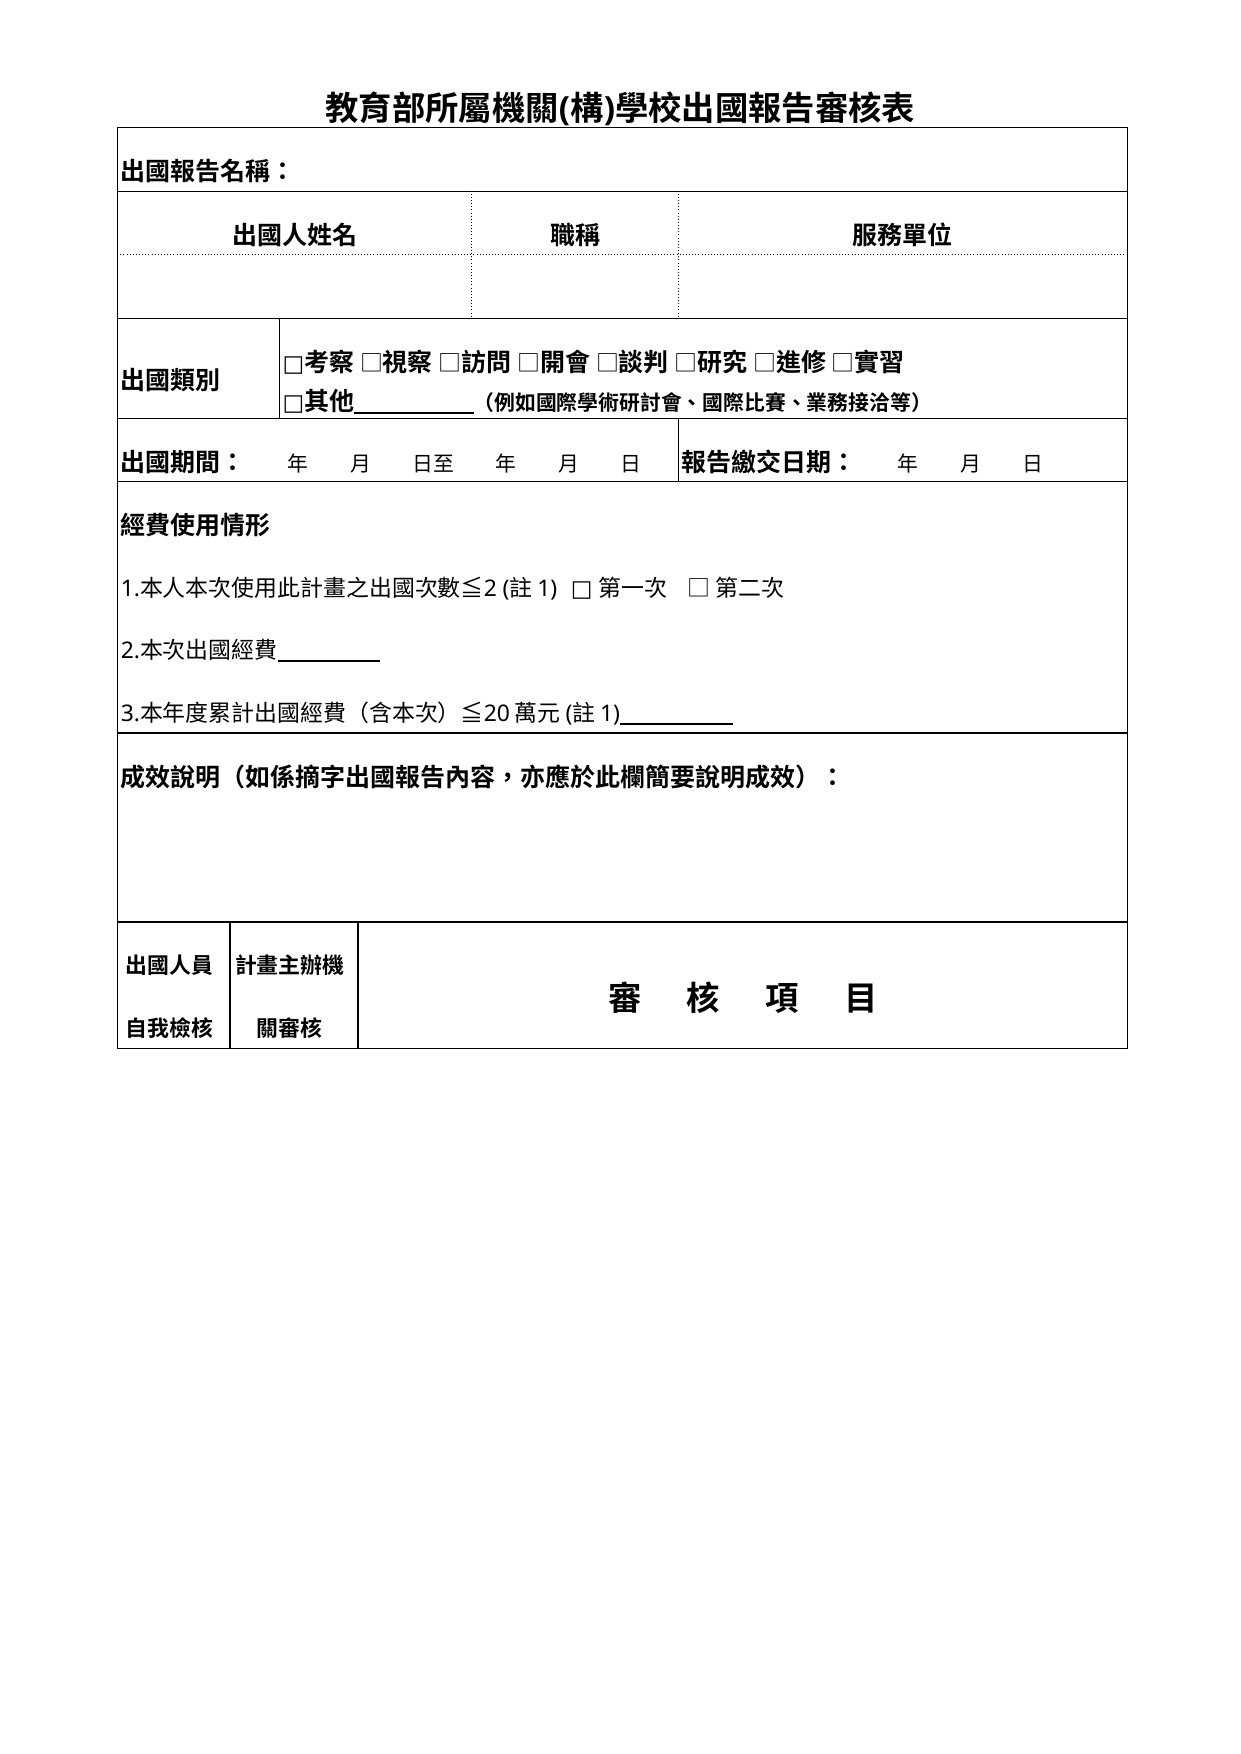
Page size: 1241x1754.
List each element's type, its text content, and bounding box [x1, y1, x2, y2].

table_cell 出國類別 [118, 319, 279, 417]
table_cell 服務單位 [678, 192, 1127, 254]
table_cell □考察 □視察 □訪問 □開會 □談判 □研究 □進修 □實習 □其他 （例如國際學術研討會、國際比賽、業務接洽等） [280, 319, 1127, 417]
table_cell 計畫主辦機關審核 [231, 923, 357, 1048]
table_cell [113, 318, 117, 417]
table_cell [118, 254, 471, 318]
table_cell 經費使用情形 1.本人本次使用此計畫之出國次數≦2 (註1) □ 第一次 □ 第二次 2.本次出國經費 3.本年度累計出國經費（含本次）≦20萬元 (註1) [118, 482, 1127, 732]
text 教育部所屬機關(構)學校出國報告審核表 [118, 64, 1122, 127]
table_cell 成效說明（如係摘字出國報告內容，亦應於此欄簡要說明成效）： [118, 734, 1127, 921]
table_cell 職稱 [471, 192, 678, 254]
table_cell 出國人姓名 [118, 192, 471, 254]
table_cell [113, 191, 117, 254]
table_header 出國報告名稱： [118, 128, 1127, 191]
table_cell [113, 254, 117, 318]
table_cell [113, 921, 117, 1048]
table_cell [113, 481, 117, 732]
table_cell 報告繳交日期： 年 月 日 [679, 419, 1127, 481]
table_cell [113, 418, 117, 481]
table_cell 審 核 項 目 [359, 923, 1127, 1048]
table_cell 出國人員自我檢核 [118, 923, 229, 1048]
table_cell [471, 254, 678, 318]
table_cell 出國期間： 年 月 日至 年 月 日 [118, 419, 678, 481]
table_cell [678, 254, 1127, 318]
table_cell [113, 732, 117, 921]
table_header [113, 127, 117, 191]
